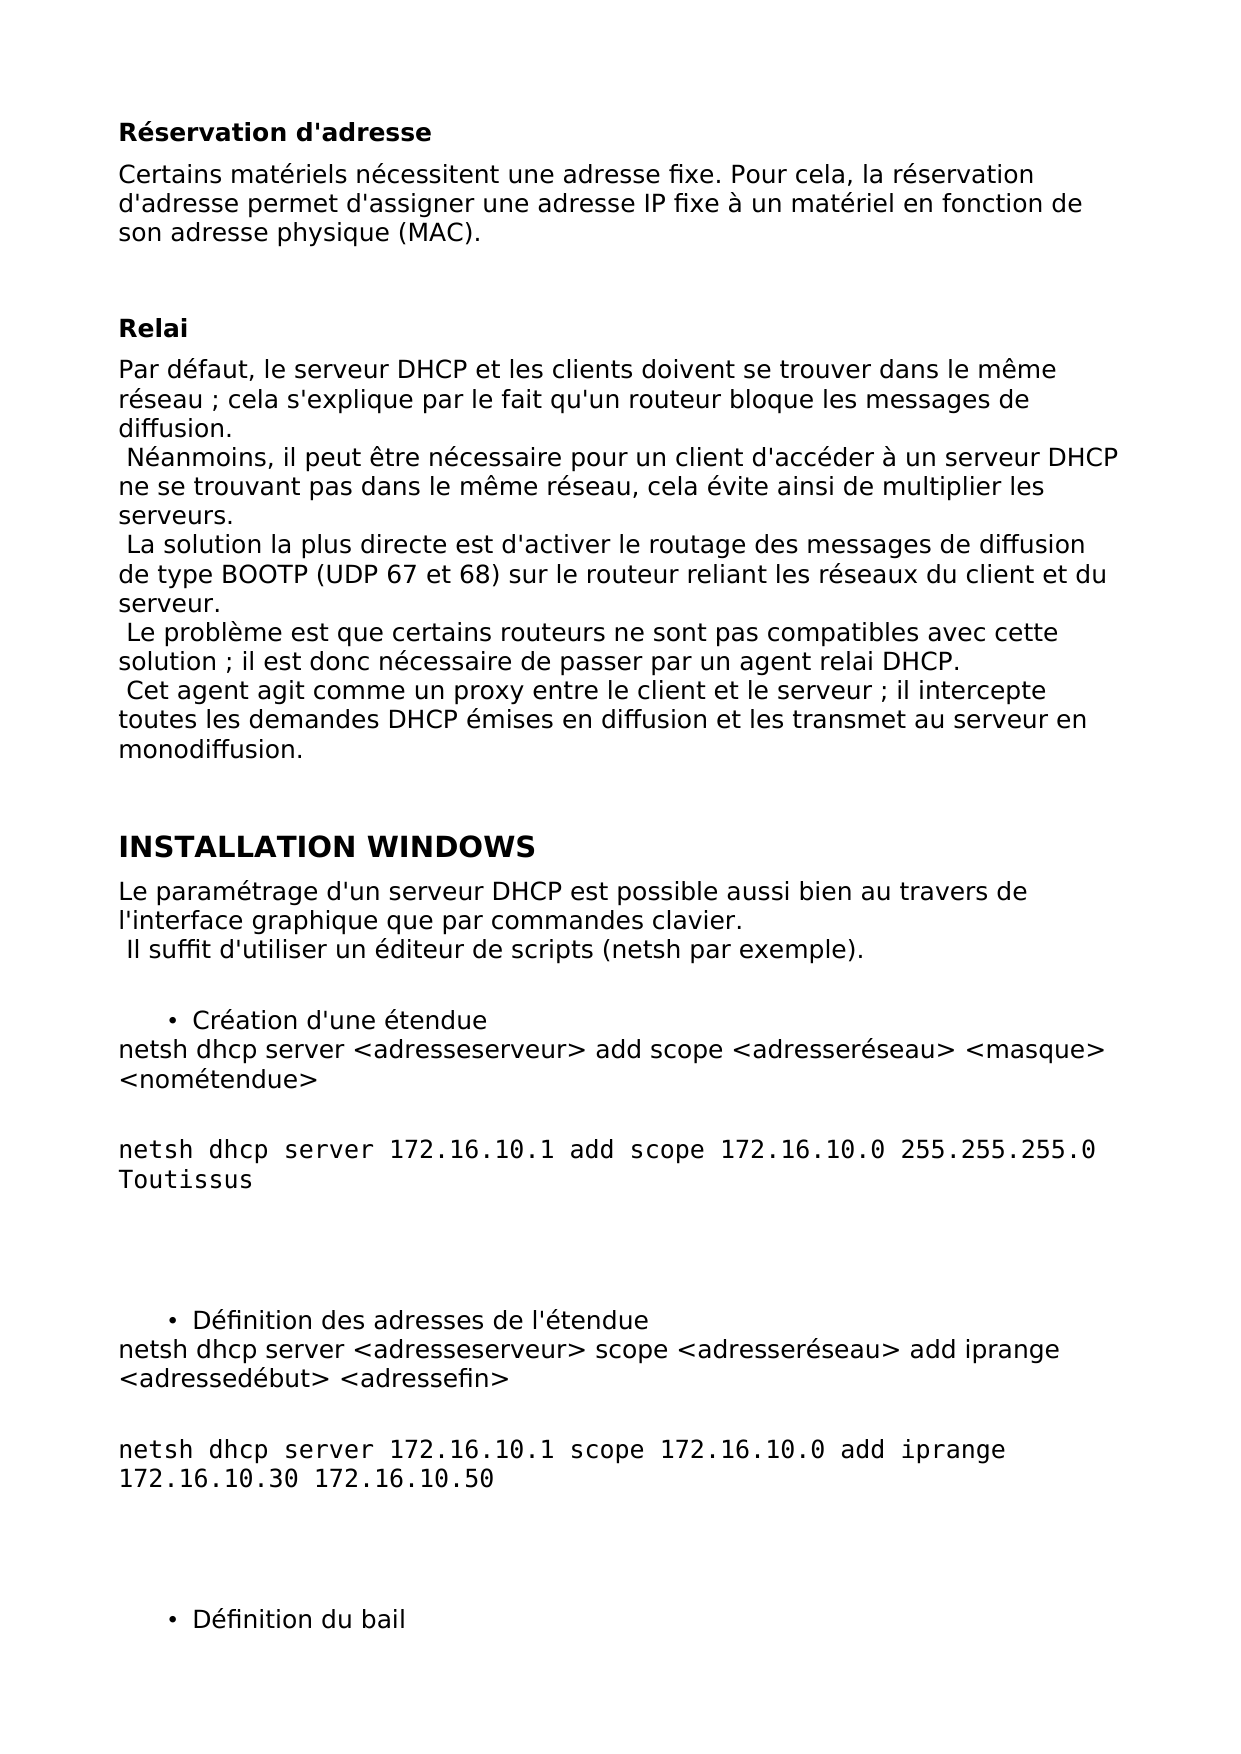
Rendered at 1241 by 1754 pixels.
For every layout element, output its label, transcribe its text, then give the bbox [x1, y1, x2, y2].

subtitle Relai [118, 314, 1122, 343]
list Définition du bail [177, 1606, 1122, 1635]
text netsh dhcp server <adresseserveur> scope <adresseréseau> add iprange <adressedébut> <adressefin> [118, 1335, 1122, 1423]
subtitle INSTALLATION WINDOWS [118, 831, 1122, 864]
text netsh dhcp server <adresseserveur> add scope <adresseréseau> <masque> <nométendue> [118, 1036, 1122, 1123]
text Par défaut, le serveur DHCP et les clients doivent se trouver dans le même réseau ; cela s'explique par le fait qu'un routeur bloque les messages de diffusion. Néanmoins, il peut être nécessaire pour un client d'accéder à un serveur DHCP ne se trouvant pas dans le même réseau, cela évite ainsi de multiplier les serveurs. La solution la plus directe est d'activer le routage des messages de diffusion de type BOOTP (UDP 67 et 68) sur le routeur reliant les réseaux du client et du serveur. Le problème est que certains routeurs ne sont pas compatibles avec cette solution ; il est donc nécessaire de passer par un agent relai DHCP. Cet agent agit comme un proxy entre le client et le serveur ; il intercepte toutes les demandes DHCP émises en diffusion et les transmet au serveur en monodiffusion. [118, 356, 1122, 793]
list Création d'une étendue [177, 1007, 1122, 1036]
text netsh dhcp server 172.16.10.1 add scope 172.16.10.0 255.255.255.0 Toutissus [118, 1136, 1122, 1194]
text netsh dhcp server 172.16.10.1 scope 172.16.10.0 add iprange 172.16.10.30 172.16.10.50 [118, 1435, 1122, 1494]
text Certains matériels nécessitent une adresse fixe. Pour cela, la réservation d'adresse permet d'assigner une adresse IP fixe à un matériel en fonction de son adresse physique (MAC). [118, 160, 1122, 276]
text Le paramétrage d'un serveur DHCP est possible aussi bien au travers de l'interface graphique que par commandes clavier. Il suffit d'utiliser un éditeur de scripts (netsh par exemple). [118, 877, 1122, 964]
subtitle Réservation d'adresse [118, 118, 1122, 147]
list Définition des adresses de l'étendue [177, 1306, 1122, 1335]
